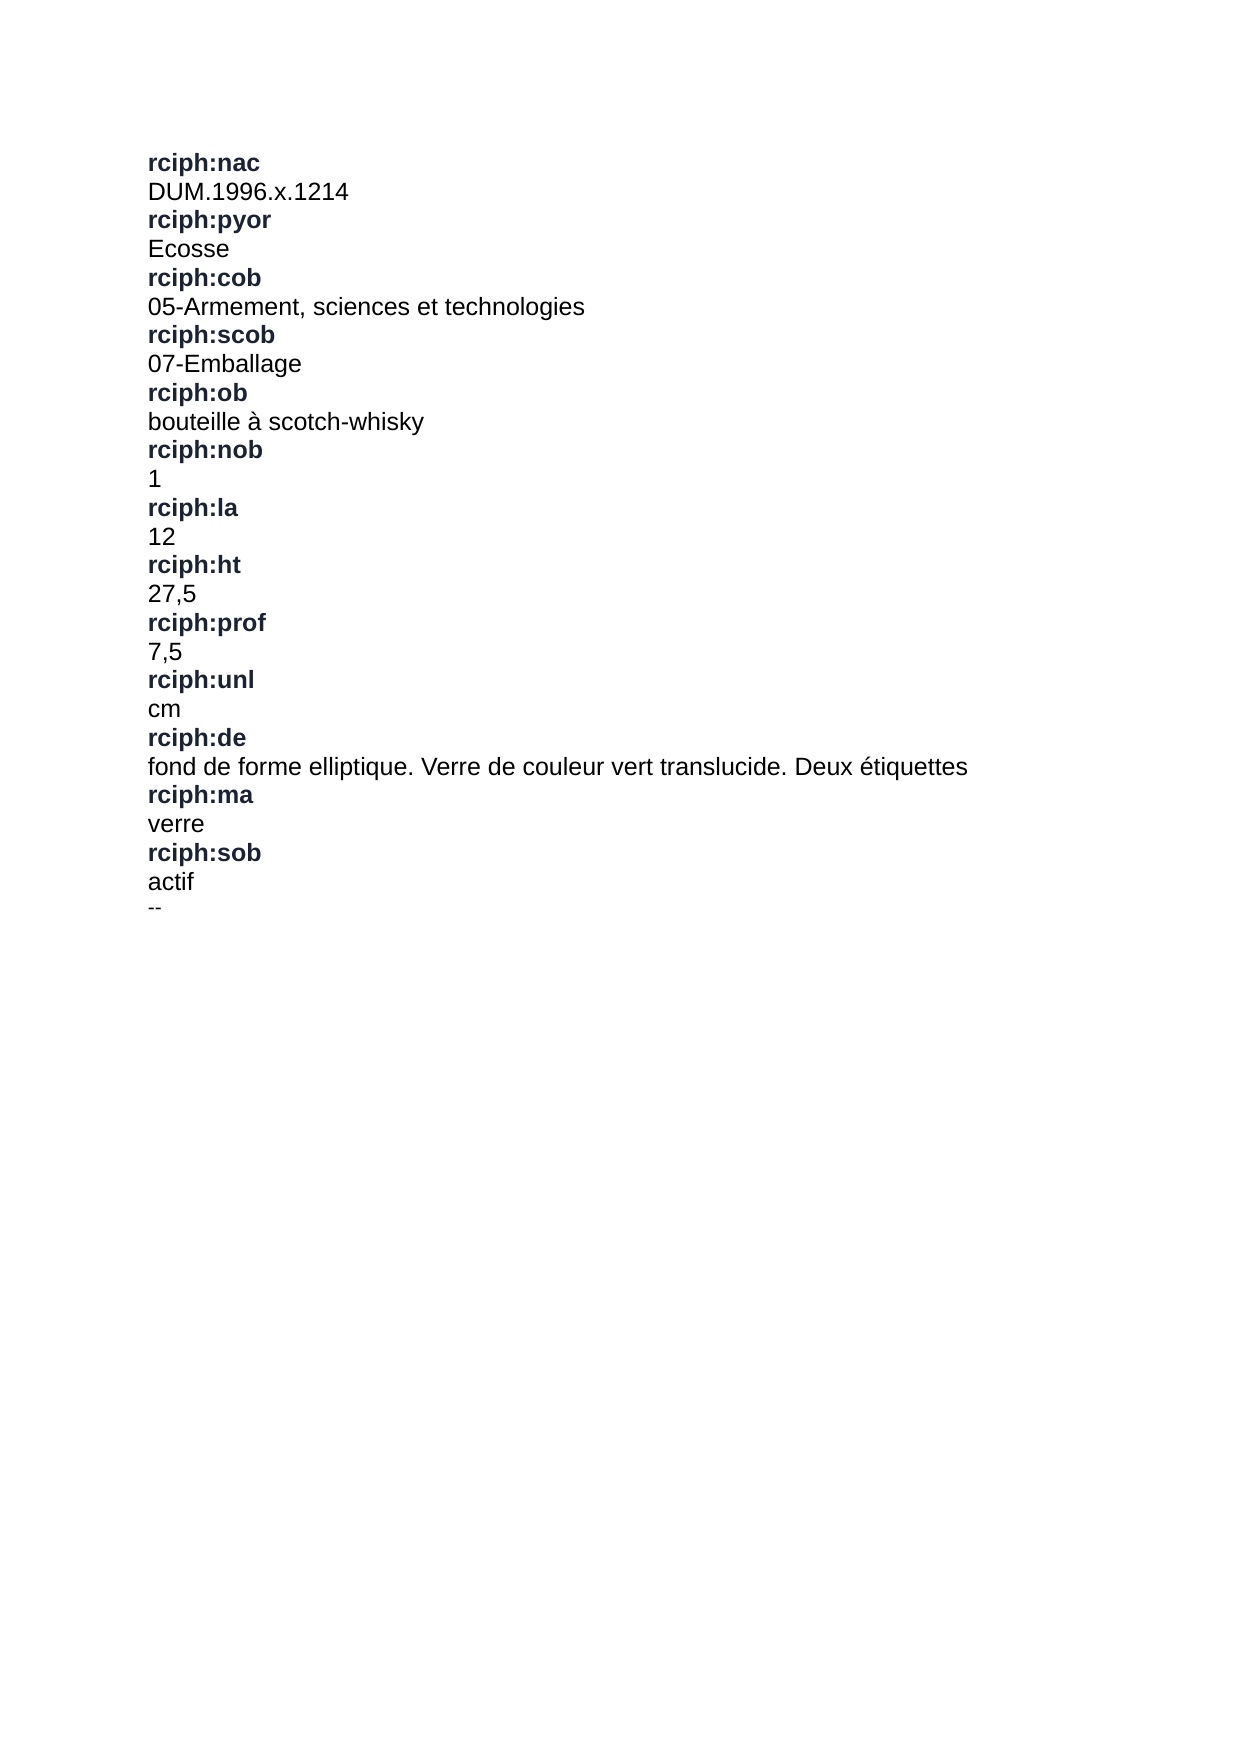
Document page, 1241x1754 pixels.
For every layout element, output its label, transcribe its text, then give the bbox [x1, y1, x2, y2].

text rciph:prof [148, 608, 1092, 636]
text 1 [148, 464, 1092, 493]
text rciph:ma [148, 780, 1092, 809]
text rciph:nob [148, 435, 1092, 464]
text 7,5 [148, 636, 1092, 665]
text Ecosse [148, 234, 1092, 263]
text rciph:unl [148, 665, 1092, 694]
text DUM.1996.x.1214 [148, 176, 1092, 205]
text 07-Emballage [148, 349, 1092, 378]
text 05-Armement, sciences et technologies [148, 291, 1092, 320]
text rciph:la [148, 493, 1092, 521]
text rciph:ob [148, 378, 1092, 406]
text rciph:nac [148, 148, 1092, 176]
text verre [148, 809, 1092, 838]
text rciph:sob [148, 838, 1092, 866]
text 27,5 [148, 579, 1092, 608]
text rciph:pyor [148, 205, 1092, 234]
text rciph:scob [148, 320, 1092, 349]
text rciph:de [148, 723, 1092, 751]
text actif [148, 866, 1092, 895]
text -- [148, 895, 1092, 919]
text rciph:ht [148, 550, 1092, 579]
text cm [148, 694, 1092, 723]
text rciph:cob [148, 263, 1092, 291]
text bouteille à scotch-whisky [148, 406, 1092, 435]
text fond de forme elliptique. Verre de couleur vert translucide. Deux étiquettes [148, 751, 1092, 780]
text 12 [148, 521, 1092, 550]
